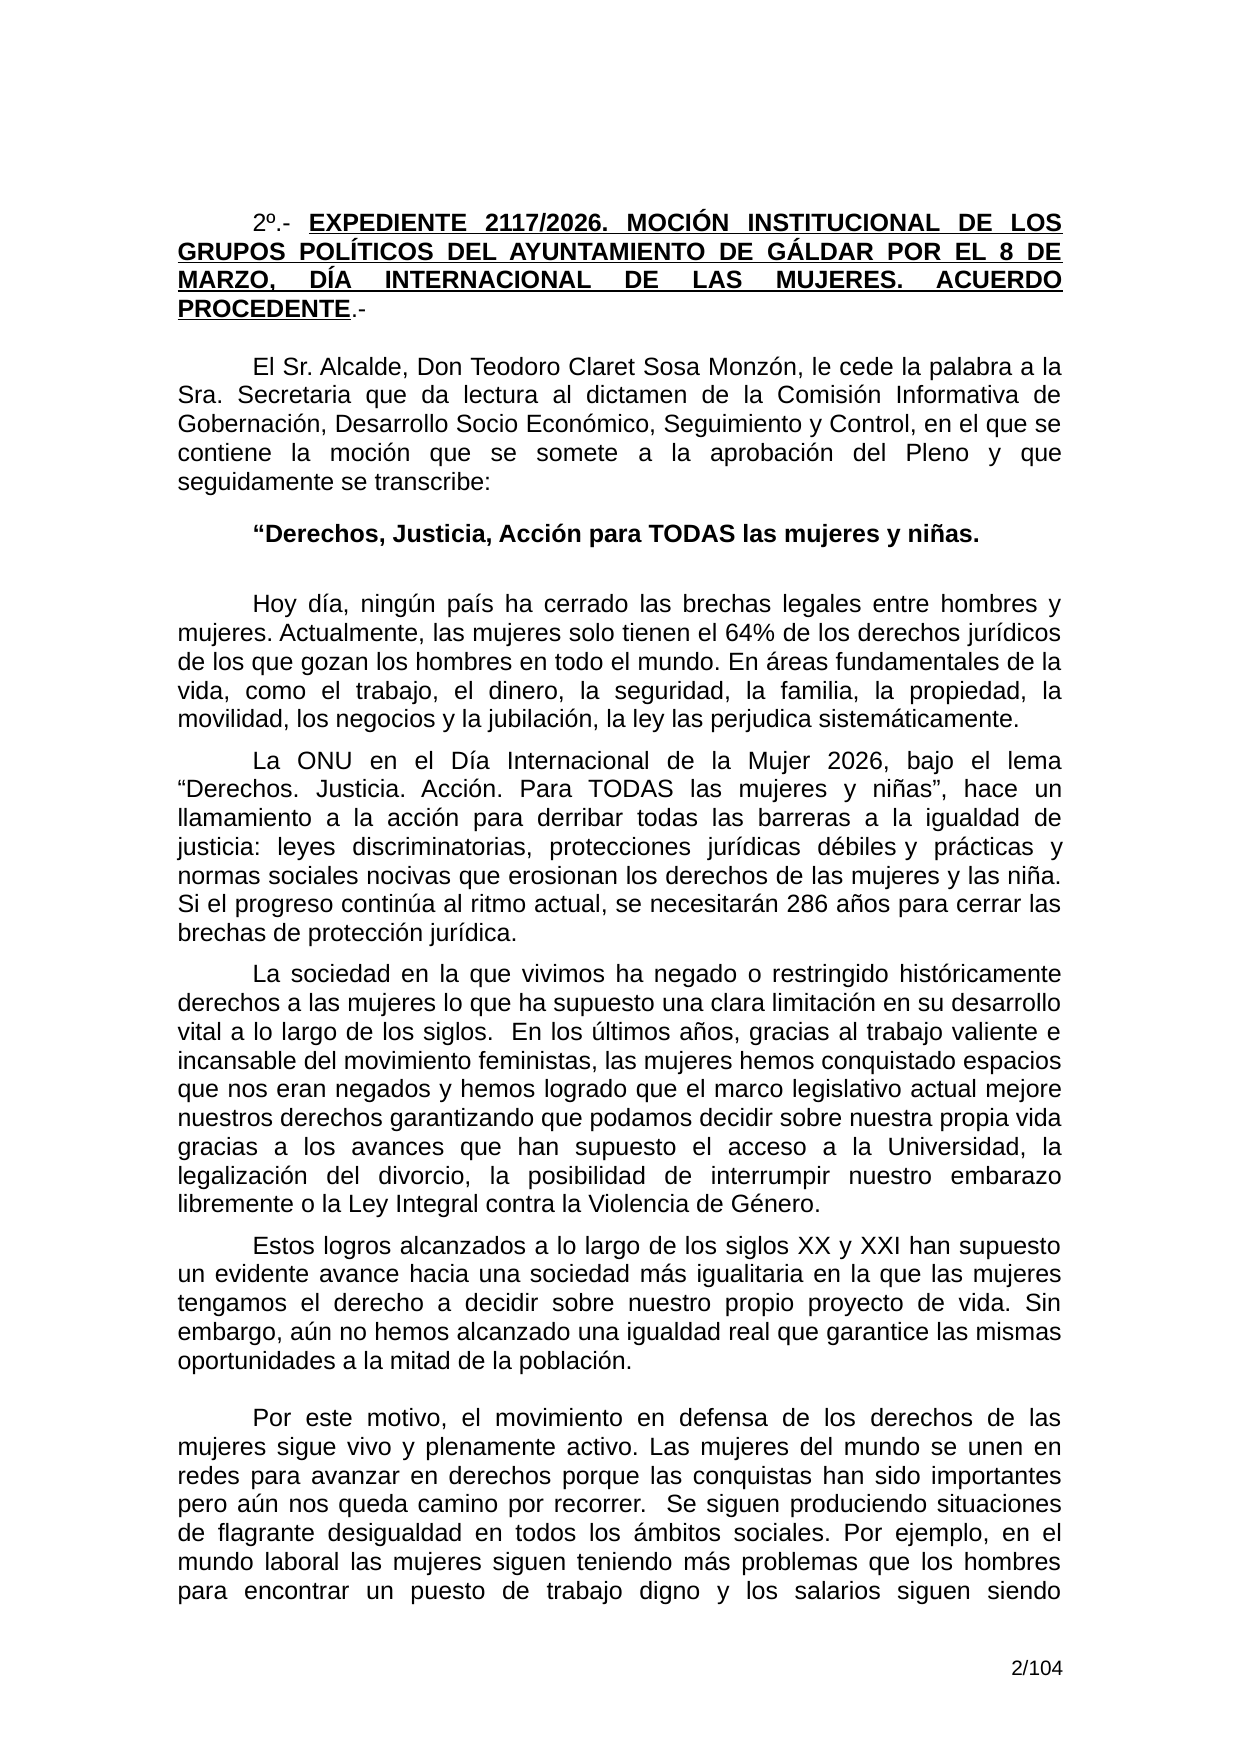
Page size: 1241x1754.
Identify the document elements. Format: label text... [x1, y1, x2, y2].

text Por este motivo, el movimiento en defensa de los derechos de las mujeres sigue vivo y plenamente activo. Las mujeres del mundo se unen en redes para avanzar en derechos porque las conquistas han sido importantes pero aún nos queda camino por recorrer. Se siguen produciendo situaciones de flagrante desigualdad en todos los ámbitos sociales. Por ejemplo, en el mundo laboral las mujeres siguen teniendo más problemas que los hombres para encontrar un puesto de trabajo digno y los salarios siguen siendo [177, 1403, 1063, 1604]
text Hoy día, ningún país ha cerrado las brechas legales entre hombres y mujeres. Actualmente, las mujeres solo tienen el 64% de los derechos jurídicos de los que gozan los hombres en todo el mundo. En áreas fundamentales de la vida, como el trabajo, el dinero, la seguridad, la familia, la propiedad, la movilidad, los negocios y la jubilación, la ley las perjudica sistemáticamente. [177, 589, 1063, 733]
text 2º.- EXPEDIENTE 2117/2026. MOCIÓN INSTITUCIONAL DE LOS GRUPOS POLÍTICOS DEL AYUNTAMIENTO DE GÁLDAR POR EL 8 DE [177, 208, 1063, 262]
text PROCEDENTE.- [177, 291, 1063, 323]
text Estos logros alcanzados a lo largo de los siglos XX y XXI han supuesto un evidente avance hacia una sociedad más igualitaria en la que las mujeres tengamos el derecho a decidir sobre nuestro propio proyecto de vida. Sin embargo, aún no hemos alcanzado una igualdad real que garantice las mismas oportunidades a la mitad de la población. [177, 1231, 1063, 1374]
text MARZO, DÍA INTERNACIONAL DE LAS MUJERES. ACUERDO [177, 263, 1063, 290]
text La sociedad en la que vivimos ha negado o restringido históricamente derechos a las mujeres lo que ha supuesto una clara limitación en su desarrollo vital a lo largo de los siglos. En los últimos años, gracias al trabajo valiente e incansable del movimiento feministas, las mujeres hemos conquistado espacios que nos eran negados y hemos logrado que el marco legislativo actual mejore nuestros derechos garantizando que podamos decidir sobre nuestra propia vida gracias a los avances que han supuesto el acceso a la Universidad, la legalización del divorcio, la posibilidad de interrumpir nuestro embarazo libremente o la Ley Integral contra la Violencia de Género. [177, 959, 1063, 1218]
text El Sr. Alcalde, Don Teodoro Claret Sosa Monzón, le cede la palabra a la Sra. Secretaria que da lectura al dictamen de la Comisión Informativa de Gobernación, Desarrollo Socio Económico, Seguimiento y Control, en el que se contiene la moción que se somete a la aprobación del Pleno y que seguidamente se transcribe: [177, 352, 1063, 495]
text “Derechos, Justicia, Acción para TODAS las mujeres y niñas. [177, 519, 1063, 548]
text La ONU en el Día Internacional de la Mujer 2026, bajo el lema “Derechos. Justicia. Acción. Para TODAS las mujeres y niñas”, hace un llamamiento a la acción para derribar todas las barreras a la igualdad de justicia: leyes discriminatorias, protecciones jurídicas débiles y prácticas y normas sociales nocivas que erosionan los derechos de las mujeres y las niña. Si el progreso continúa al ritmo actual, se necesitarán 286 años para cerrar las brechas de protección jurídica. [177, 746, 1063, 947]
